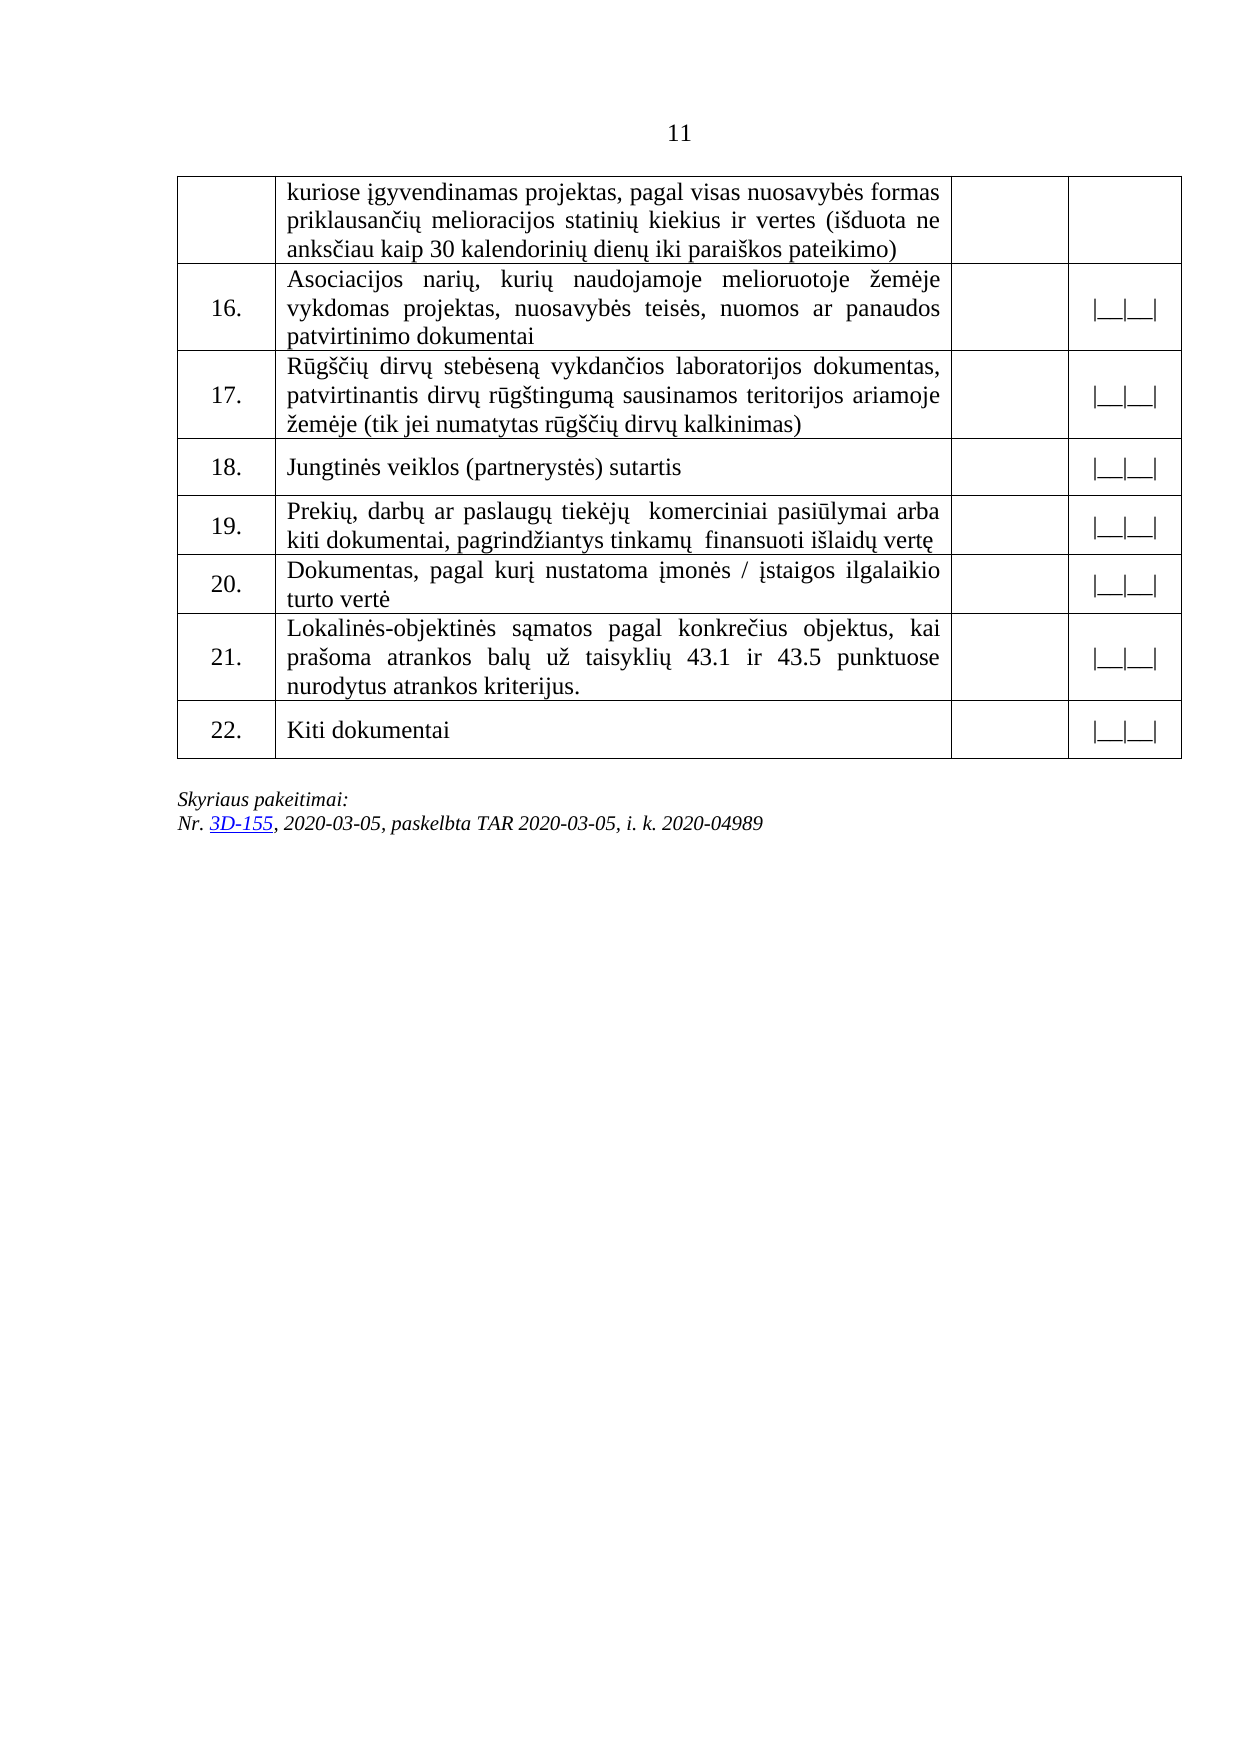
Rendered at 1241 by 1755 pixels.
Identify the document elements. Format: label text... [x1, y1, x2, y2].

table_cell Rūgščių dirvų stebėseną vykdančios laboratorijos dokumentas, patvirtinantis dirvų rūgštingumą sausinamos teritorijos ariamoje žemėje (tik jei numatytas rūgščių dirvų kalkinimas) [276, 351, 951, 437]
table_cell 21. [178, 614, 275, 700]
table_cell [952, 614, 1068, 700]
table_cell [952, 496, 1068, 554]
table_cell [952, 555, 1068, 612]
table_cell 22. [178, 701, 275, 757]
table_cell [952, 701, 1068, 757]
table_cell [952, 177, 1068, 263]
table_cell |__|__| [1069, 555, 1181, 612]
table_cell |__|__| [1069, 496, 1181, 554]
table_cell Jungtinės veiklos (partnerystės) sutartis [276, 439, 951, 495]
table_cell 19. [178, 496, 275, 554]
table_cell 17. [178, 351, 275, 437]
table_cell |__|__| [1069, 439, 1181, 495]
table_cell kuriose įgyvendinamas projektas, pagal visas nuosavybės formas priklausančių melioracijos statinių kiekius ir vertes (išduota ne anksčiau kaip 30 kalendorinių dienų iki paraiškos pateikimo) [276, 177, 951, 263]
table_cell 18. [178, 439, 275, 495]
table_cell [1069, 177, 1181, 263]
table_cell Asociacijos narių, kurių naudojamoje melioruotoje žemėje vykdomas projektas, nuosavybės teisės, nuomos ar panaudos patvirtinimo dokumentai [276, 264, 951, 350]
table_cell [952, 351, 1068, 437]
table_cell |__|__| [1069, 701, 1181, 757]
table_cell 16. [178, 264, 275, 350]
table_cell |__|__| [1069, 351, 1181, 437]
text Skyriaus pakeitimai: [177, 787, 1181, 811]
table_cell Kiti dokumentai [276, 701, 951, 757]
table_cell |__|__| [1069, 614, 1181, 700]
table_cell [952, 439, 1068, 495]
table_cell [952, 264, 1068, 350]
table_cell Prekių, darbų ar paslaugų tiekėjų komerciniai pasiūlymai arba kiti dokumentai, pagrindžiantys tinkamų finansuoti išlaidų vertę [276, 496, 951, 554]
table_cell Dokumentas, pagal kurį nustatoma įmonės / įstaigos ilgalaikio turto vertė [276, 555, 951, 612]
text Nr. 3D-155, 2020-03-05, paskelbta TAR 2020-03-05, i. k. 2020-04989 [177, 811, 1181, 835]
table_cell 20. [178, 555, 275, 612]
table_cell [178, 177, 275, 263]
table_cell Lokalinės-objektinės sąmatos pagal konkrečius objektus, kai prašoma atrankos balų už taisyklių 43.1 ir 43.5 punktuose nurodytus atrankos kriterijus. [276, 614, 951, 700]
table_cell |__|__| [1069, 264, 1181, 350]
